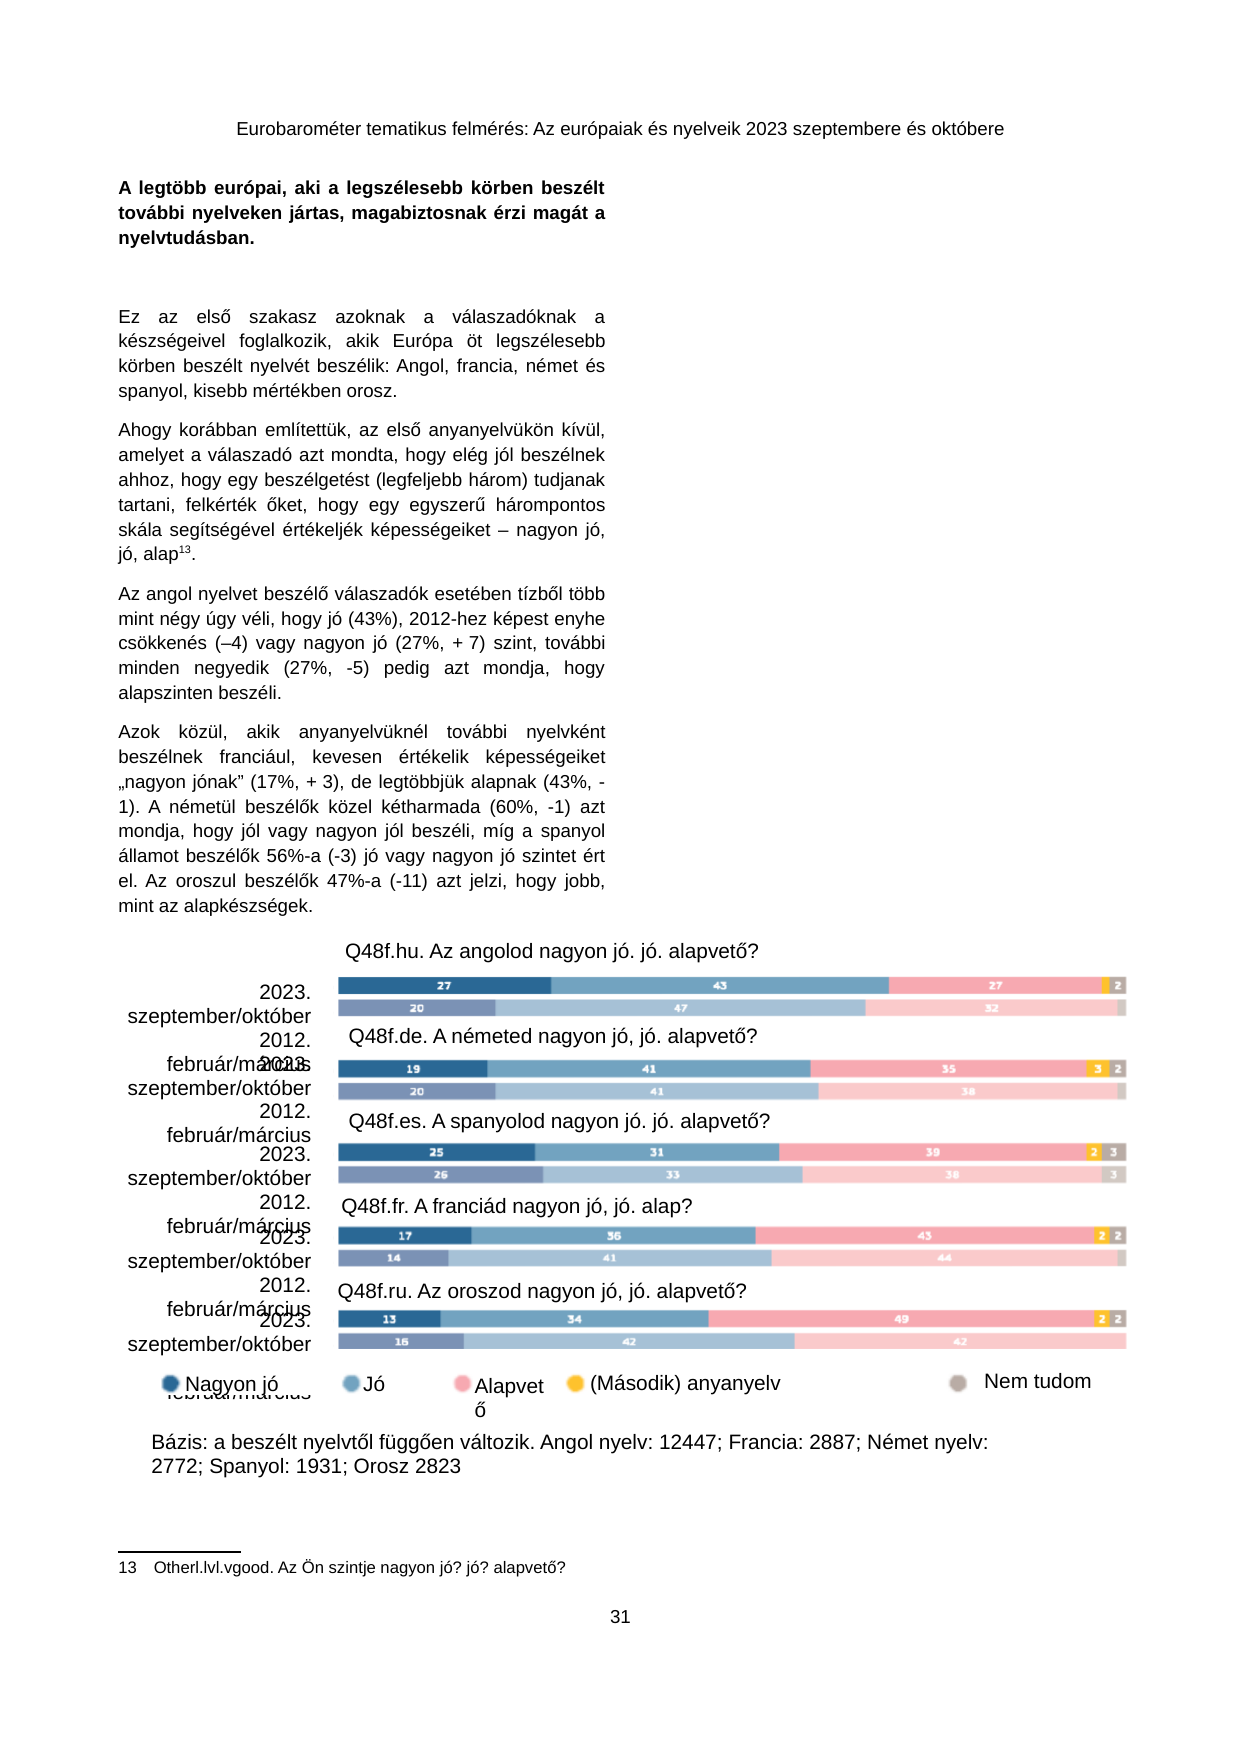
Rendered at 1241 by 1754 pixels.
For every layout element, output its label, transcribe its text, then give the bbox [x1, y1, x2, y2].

picture [157, 1359, 969, 1395]
picture [507, 1383, 513, 1392]
text A legtöbb európai, aki a legszélesebb körben beszélt további nyelveken jártas, magabiztosnak érzi magát a nyelvtudásban. [118, 177, 605, 248]
picture [333, 970, 1129, 1349]
text Az angol nyelvet beszélő válaszadók esetében tízből több mint négy úgy véli, hogy jó (43%), 2012-hez képest enyhe csökkenés (–4) vagy nagyon jó (27%, + 7) szint, további minden negyedik (27%, -5) pedig azt mondja, hogy alapszinten beszéli. [118, 582, 605, 703]
text Otherl.lvl.vgood. Az Ön szintje nagyon jó? jó? alapvető? [118, 1558, 605, 1577]
text Ahogy korábban említettük, az első anyanyelvükön kívül, amelyet a válaszadó azt mondta, hogy elég jól beszélnek ahhoz, hogy egy beszélgetést (legfeljebb három) tudjanak tartani, felkérték őket, hogy egy egyszerű hárompontos skála segítségével értékeljék képességeiket – nagyon jó, jó, alap. [118, 419, 605, 565]
text Ez az első szakasz azoknak a válaszadóknak a készségeivel foglalkozik, akik Európa öt legszélesebb körben beszélt nyelvét beszélik: Angol, francia, német és spanyol, kisebb mértékben orosz. [118, 305, 605, 401]
text Azok közül, akik anyanyelvüknél további nyelvként beszélnek franciául, kevesen értékelik képességeiket „nagyon jónak” (17%, + 3), de legtöbbjük alapnak (43%, -1). A németül beszélők közel kétharmada (60%, -1) azt mondja, hogy jól vagy nagyon jól beszéli, míg a spanyol államot beszélők 56%-a (-3) jó vagy nagyon jó szintet ért el. Az oroszul beszélők 47%-a (-11) azt jelzi, hogy jobb, mint az alapkészségek. [118, 721, 605, 916]
